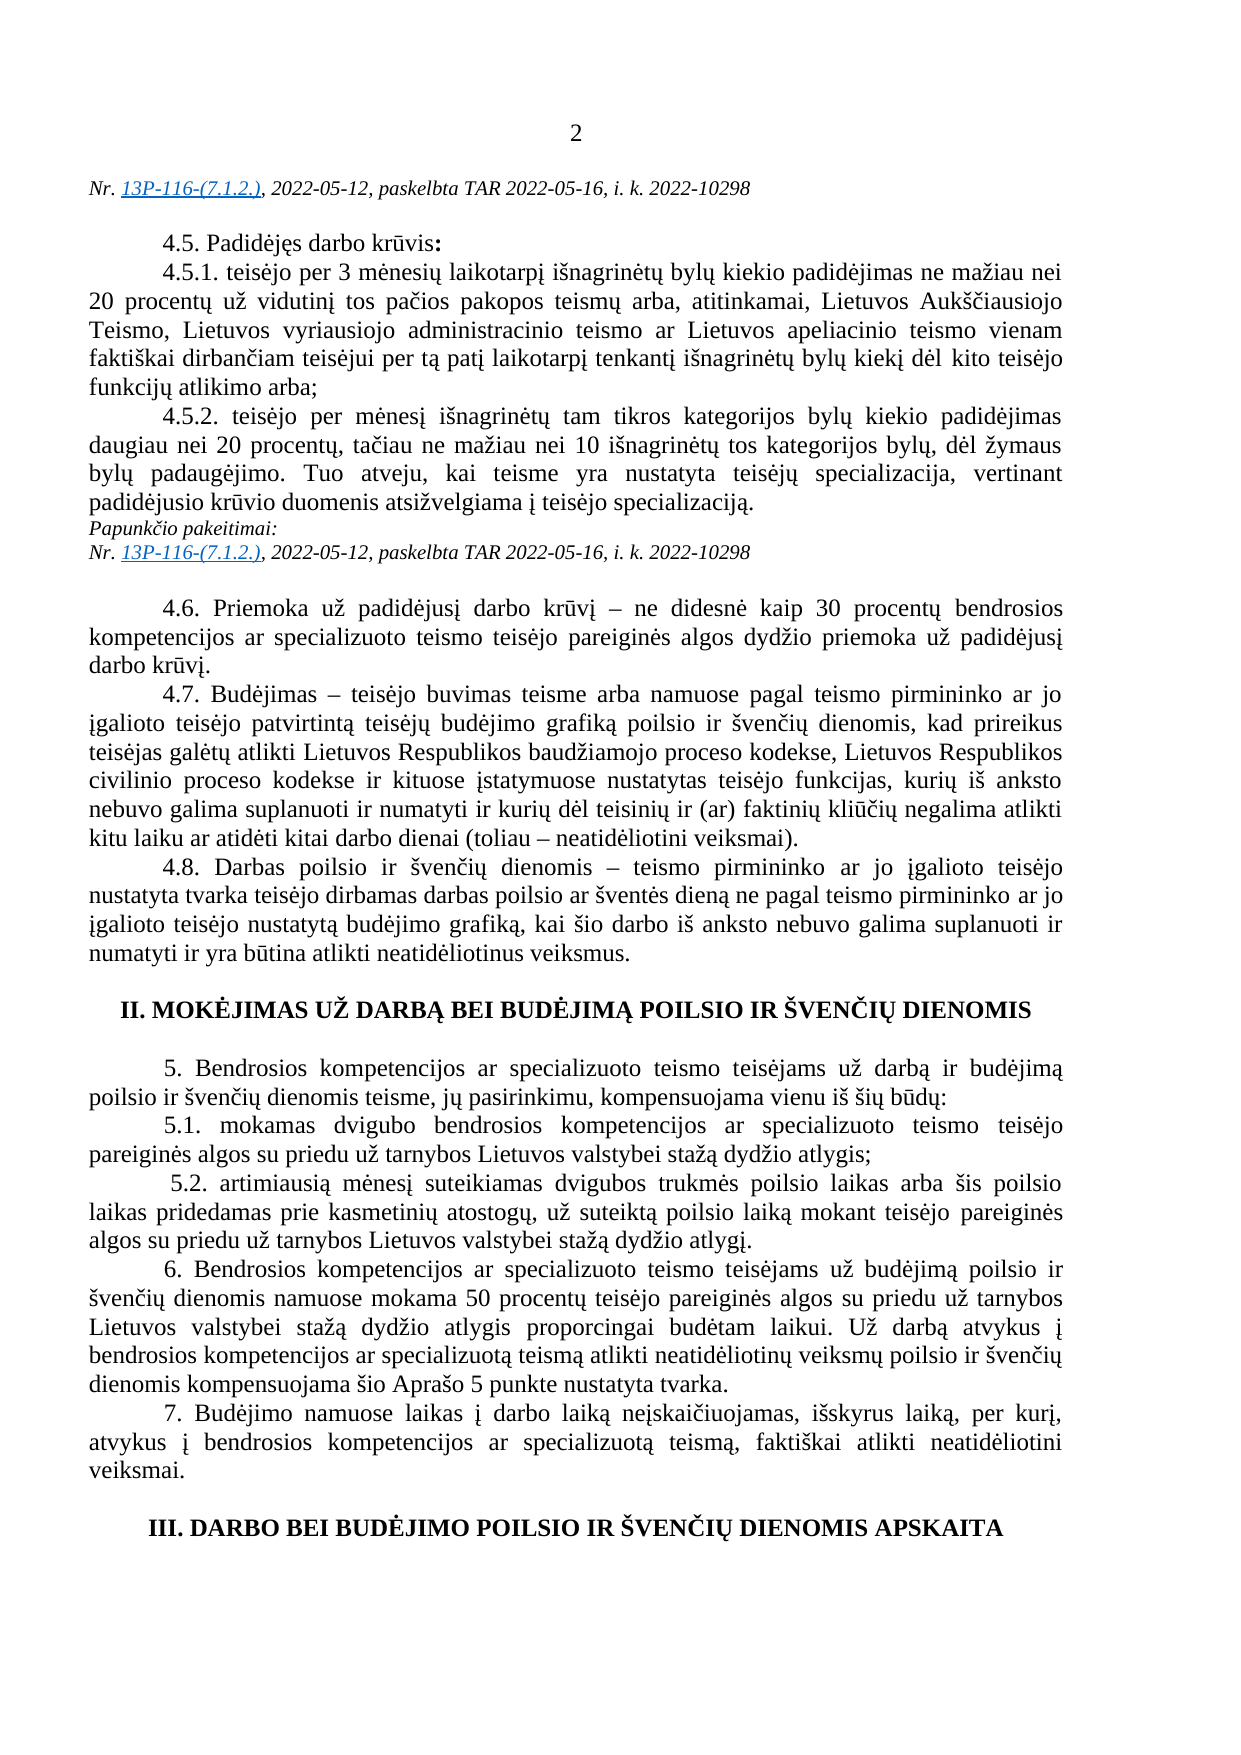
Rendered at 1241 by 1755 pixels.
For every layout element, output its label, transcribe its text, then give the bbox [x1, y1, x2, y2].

text 7. Budėjimo namuose laikas į darbo laiką neįskaičiuojamas, išskyrus laiką, per kurį, atvykus į bendrosios kompetencijos ar specializuotą teismą, faktiškai atlikti neatidėliotini veiksmai. [89, 1398, 1063, 1484]
text III. DARBO BEI BUDĖJIMO POILSIO IR ŠVENČIŲ DIENOMIS APSKAITA [89, 1513, 1063, 1542]
text 4.5.2. teisėjo per mėnesį išnagrinėtų tam tikros kategorijos bylų kiekio padidėjimas daugiau nei 20 procentų, tačiau ne mažiau nei 10 išnagrinėtų tos kategorijos bylų, dėl žymaus bylų padaugėjimo. Tuo atveju, kai teisme yra nustatyta teisėjų specializacija, vertinant padidėjusio krūvio duomenis atsižvelgiama į teisėjo specializaciją. [89, 401, 1063, 516]
text 4.8. Darbas poilsio ir švenčių dienomis – teismo pirmininko ar jo įgalioto teisėjo nustatyta tvarka teisėjo dirbamas darbas poilsio ar šventės dieną ne pagal teismo pirmininko ar jo įgalioto teisėjo nustatytą budėjimo grafiką, kai šio darbo iš anksto nebuvo galima suplanuoti ir numatyti ir yra būtina atlikti neatidėliotinus veiksmus. [89, 852, 1063, 967]
text 5. Bendrosios kompetencijos ar specializuoto teismo teisėjams už darbą ir budėjimą poilsio ir švenčių dienomis teisme, jų pasirinkimu, kompensuojama vienu iš šių būdų: [89, 1053, 1063, 1110]
text 6. Bendrosios kompetencijos ar specializuoto teismo teisėjams už budėjimą poilsio ir švenčių dienomis namuose mokama 50 procentų teisėjo pareiginės algos su priedu už tarnybos Lietuvos valstybei stažą dydžio atlygis proporcingai budėtam laikui. Už darbą atvykus į bendrosios kompetencijos ar specializuotą teismą atlikti neatidėliotinų veiksmų poilsio ir švenčių dienomis kompensuojama šio Aprašo 5 punkte nustatyta tvarka. [89, 1254, 1063, 1398]
text 4.5.1. teisėjo per 3 mėnesių laikotarpį išnagrinėtų bylų kiekio padidėjimas ne mažiau nei 20 procentų už vidutinį tos pačios pakopos teismų arba, atitinkamai, Lietuvos Aukščiausiojo Teismo, Lietuvos vyriausiojo administracinio teismo ar Lietuvos apeliacinio teismo vienam faktiškai dirbančiam teisėjui per tą patį laikotarpį tenkantį išnagrinėtų bylų kiekį dėl kito teisėjo funkcijų atlikimo arba; [89, 257, 1063, 401]
text 4.7. Budėjimas – teisėjo buvimas teisme arba namuose pagal teismo pirmininko ar jo įgalioto teisėjo patvirtintą teisėjų budėjimo grafiką poilsio ir švenčių dienomis, kad prireikus teisėjas galėtų atlikti Lietuvos Respublikos baudžiamojo proceso kodekse, Lietuvos Respublikos civilinio proceso kodekse ir kituose įstatymuose nustatytas teisėjo funkcijas, kurių iš anksto nebuvo galima suplanuoti ir numatyti ir kurių dėl teisinių ir (ar) faktinių kliūčių negalima atlikti kitu laiku ar atidėti kitai darbo dienai (toliau – neatidėliotini veiksmai). [89, 679, 1063, 852]
text Nr. 13P-116-(7.1.2.), 2022-05-12, paskelbta TAR 2022-05-16, i. k. 2022-10298 [89, 540, 1063, 564]
text 4.6. Priemoka už padidėjusį darbo krūvį – ne didesnė kaip 30 procentų bendrosios kompetencijos ar specializuoto teismo teisėjo pareiginės algos dydžio priemoka už padidėjusį darbo krūvį. [89, 593, 1063, 679]
text II. MOKĖJIMAS UŽ DARBĄ BEI BUDĖJIMĄ POILSIO IR ŠVENČIŲ DIENOMIS [89, 995, 1063, 1024]
text 5.2. artimiausią mėnesį suteikiamas dvigubos trukmės poilsio laikas arba šis poilsio laikas pridedamas prie kasmetinių atostogų, už suteiktą poilsio laiką mokant teisėjo pareiginės algos su priedu už tarnybos Lietuvos valstybei stažą dydžio atlygį. [89, 1168, 1063, 1254]
text 4.5. Padidėjęs darbo krūvis: [89, 228, 1063, 257]
text 5.1. mokamas dvigubo bendrosios kompetencijos ar specializuoto teismo teisėjo pareiginės algos su priedu už tarnybos Lietuvos valstybei stažą dydžio atlygis; [89, 1110, 1063, 1168]
text Papunkčio pakeitimai: [89, 516, 1063, 540]
text Nr. 13P-116-(7.1.2.), 2022-05-12, paskelbta TAR 2022-05-16, i. k. 2022-10298 [89, 176, 1063, 200]
